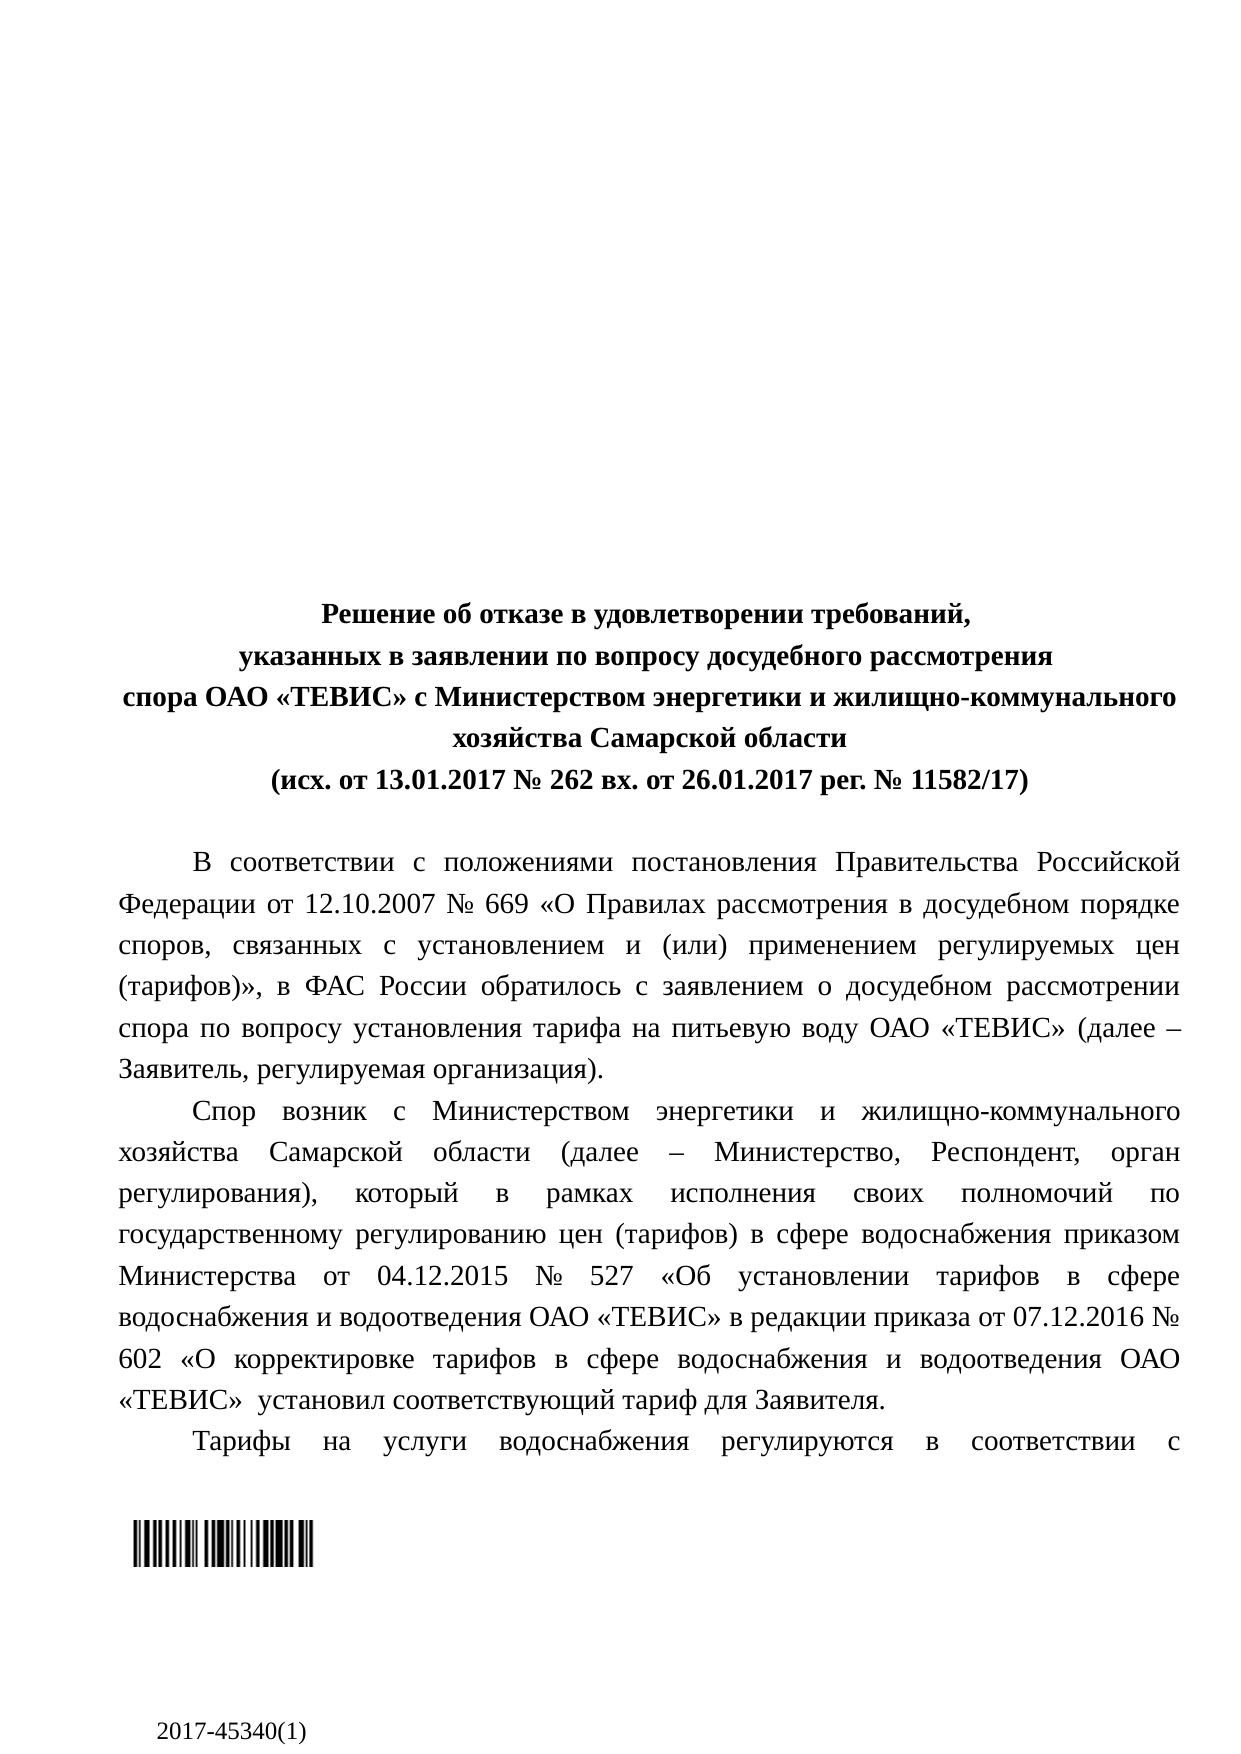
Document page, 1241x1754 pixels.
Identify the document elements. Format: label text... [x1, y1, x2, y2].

table_header [664, 118, 1181, 555]
text Решение об отказе в удовлетворении требований, [118, 589, 1181, 630]
text В соответствии с положениями постановления Правительства Российской Федерации от 12.10.2007 № 669 «О Правилах рассмотрения в досудебном порядке споров, связанных с установлением и (или) применением регулируемых цен (тарифов)», в ФАС России обратилось с заявлением о досудебном рассмотрении спора по вопросу установления тарифа на питьевую воду ОАО «ТЕВИС» (далее – Заявитель, регулируемая организация). [118, 837, 1181, 1085]
text Спор возник с Министерством энергетики и жилищно-коммунального хозяйства Самарской области (далее – Министерство, Респондент, орган регулирования), который в рамках исполнения своих полномочий по государственному регулированию цен (тарифов) в сфере водоснабжения приказом Министерства от 04.12.2015 № 527 «Об установлении тарифов в сфере водоснабжения и водоотведения ОАО «ТЕВИС» в редакции приказа от 07.12.2016 № 602 «О корректировке тарифов в сфере водоснабжения и водоотведения ОАО «ТЕВИС» установил соответствующий тариф для Заявителя. [118, 1085, 1181, 1416]
text указанных в заявлении по вопросу досудебного рассмотрения [118, 630, 1181, 671]
text (исх. от 13.01.2017 № 262 вх. от 26.01.2017 рег. № 11582/17) [118, 754, 1181, 795]
text Тарифы на услуги водоснабжения регулируются в соответствии с [118, 1416, 1181, 1457]
text спора ОАО «ТЕВИС» с Министерством энергетики и жилищно-коммунального хозяйства Самарской области [118, 671, 1181, 754]
picture [118, 1520, 331, 1567]
